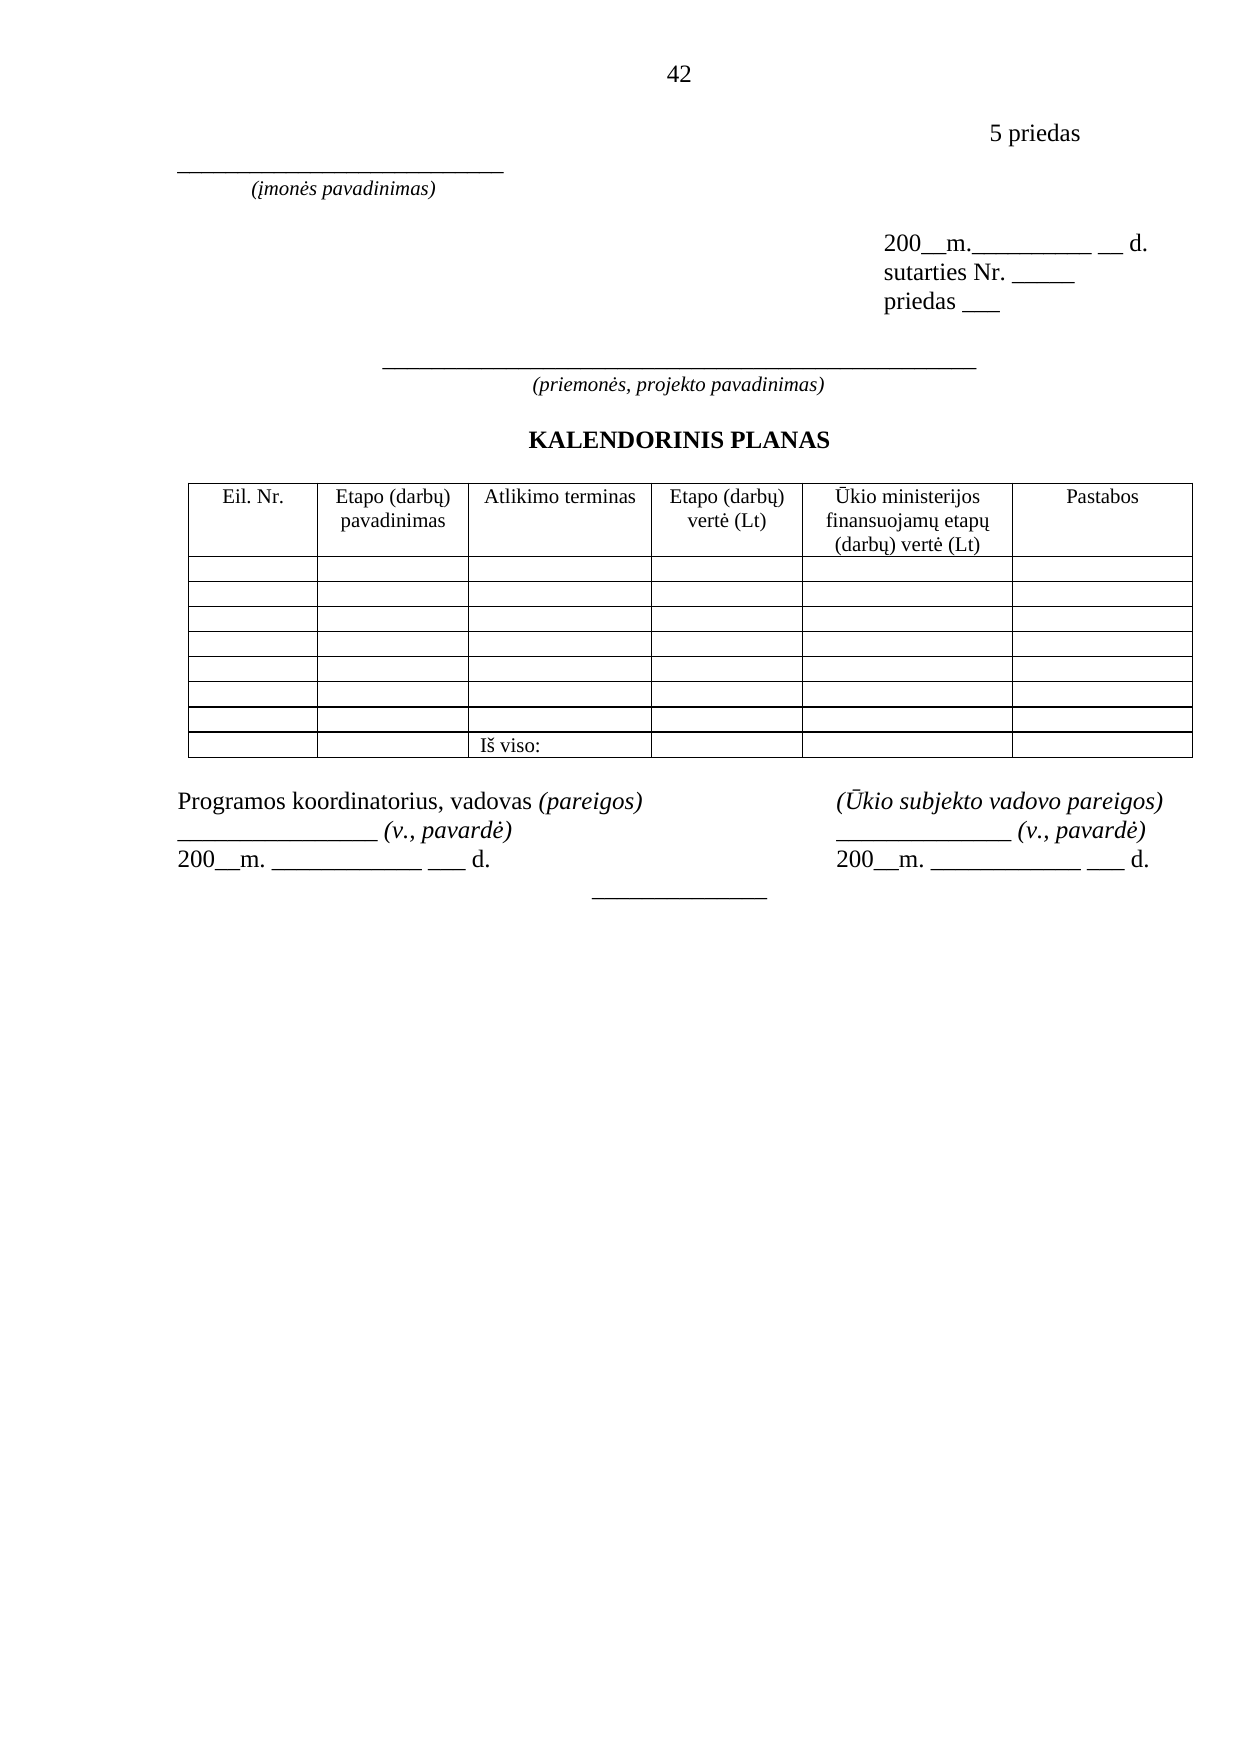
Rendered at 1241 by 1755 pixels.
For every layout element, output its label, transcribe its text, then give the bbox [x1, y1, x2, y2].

text ________________ (v., pavardė) ______________ (v., pavardė) [177, 815, 1181, 844]
table_cell [318, 708, 468, 731]
table_header Ūkio ministerijos finansuojamų etapų (darbų) vertė (Lt) [803, 484, 1012, 556]
table_cell [803, 682, 1012, 706]
table_cell [652, 708, 802, 731]
text ______________ [177, 873, 1181, 901]
table_cell [189, 557, 317, 581]
table_cell [189, 582, 317, 606]
table_cell [652, 733, 802, 757]
table_cell [803, 607, 1012, 631]
table_cell [469, 657, 651, 681]
table_cell [1013, 607, 1192, 631]
table_cell [803, 657, 1012, 681]
table_cell [189, 607, 317, 631]
table_cell [803, 557, 1012, 581]
table_cell [189, 657, 317, 681]
table_cell [189, 682, 317, 706]
table_cell [318, 582, 468, 606]
text 5 priedas [989, 118, 1181, 147]
table_cell [803, 708, 1012, 731]
table_cell [318, 733, 468, 757]
text Programos koordinatorius, vadovas (pareigos) (Ūkio subjekto vadovo pareigos) [177, 786, 1181, 815]
table_cell [652, 607, 802, 631]
table_cell [1013, 632, 1192, 656]
table_cell [652, 632, 802, 656]
table_cell [1013, 708, 1192, 731]
table_cell [318, 657, 468, 681]
text sutarties Nr. _____ [177, 257, 1181, 286]
table_cell [1013, 557, 1192, 581]
table_cell [1013, 582, 1192, 606]
table_cell [652, 582, 802, 606]
table_cell [318, 682, 468, 706]
table_header Etapo (darbų) vertė (Lt) [652, 484, 802, 556]
table_cell [469, 557, 651, 581]
table_cell [469, 632, 651, 656]
table_cell [1013, 682, 1192, 706]
table_cell [1013, 733, 1192, 757]
table_cell [318, 607, 468, 631]
table_header Eil. Nr. [189, 484, 317, 556]
table_cell [652, 657, 802, 681]
table_cell [469, 582, 651, 606]
table_cell [652, 682, 802, 706]
table_cell [189, 733, 317, 757]
table_cell [318, 632, 468, 656]
table_cell [318, 557, 468, 581]
text 200__m. __ d. [177, 228, 1181, 257]
table_cell [469, 607, 651, 631]
table_cell [469, 682, 651, 706]
table_cell Iš viso: [469, 733, 651, 757]
table_cell [803, 733, 1012, 757]
table_cell [1013, 657, 1192, 681]
text KALENDORINIS PLANAS [177, 425, 1181, 454]
table_cell [189, 708, 317, 731]
table_cell [469, 708, 651, 731]
text (įmonės pavadinimas) [177, 176, 1181, 200]
table_cell [803, 632, 1012, 656]
table_header Etapo (darbų) pavadinimas [318, 484, 468, 556]
table_header Pastabos [1013, 484, 1192, 556]
text 200__m. ____________ ___ d. 200__m. ____________ ___ d. [177, 844, 1181, 873]
table_cell [803, 582, 1012, 606]
table_cell [652, 557, 802, 581]
table_cell [189, 632, 317, 656]
table_header Atlikimo terminas [469, 484, 651, 556]
text priedas ___ [177, 286, 1181, 315]
text (priemonės, projekto pavadinimas) [177, 372, 1181, 396]
